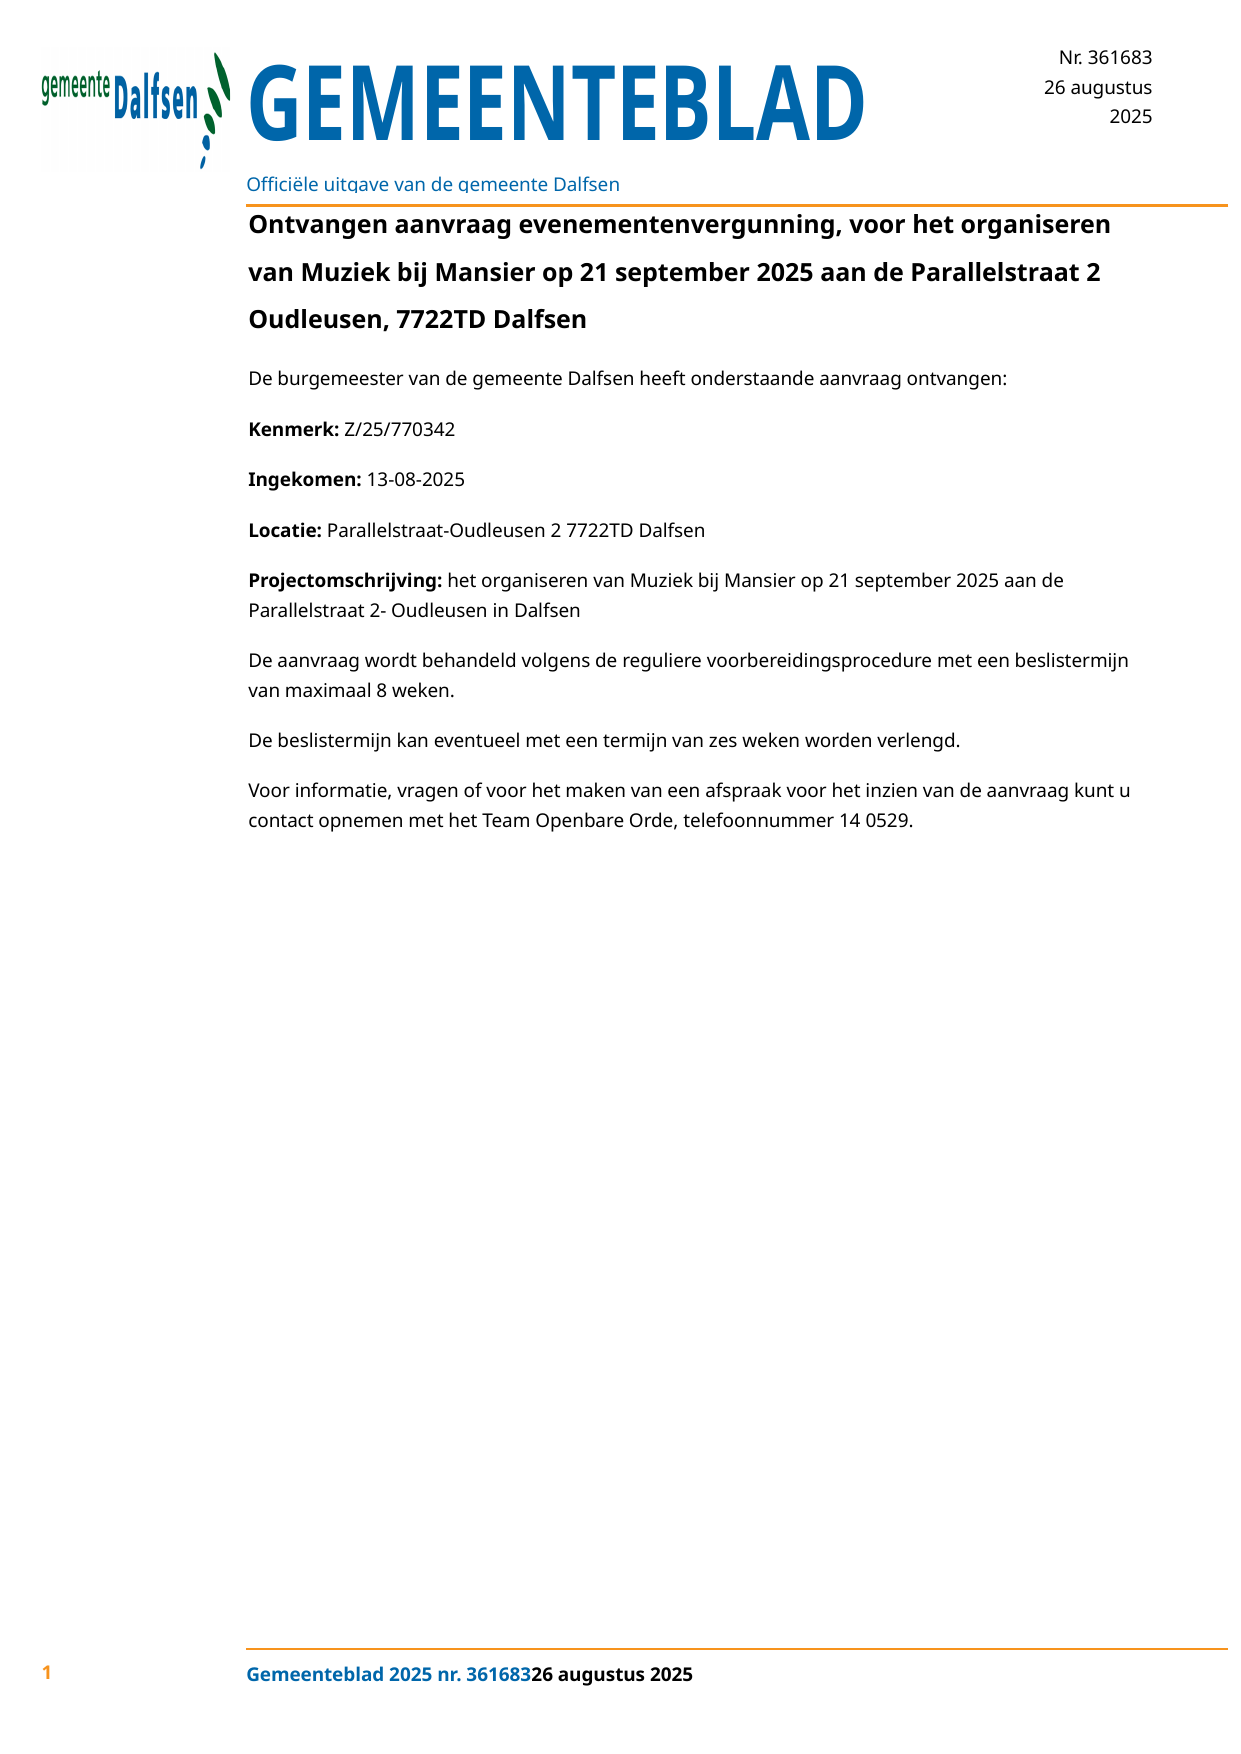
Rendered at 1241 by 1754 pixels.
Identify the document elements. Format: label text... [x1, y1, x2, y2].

text Ingekomen: 13-08-2025 [248, 466, 1152, 492]
text De burgemeester van de gemeente Dalfsen heeft onderstaande aanvraag ontvangen: [248, 366, 1152, 391]
text De beslistermijn kan eventueel met een termijn van zes weken worden verlengd. [248, 727, 1152, 753]
text Locatie: Parallelstraat-Oudleusen 2 7722TD Dalfsen [248, 517, 1152, 542]
picture [41, 47, 231, 172]
text De aanvraag wordt behandeld volgens de reguliere voorbereidingsprocedure met een beslistermijn van maximaal 8 weken. [248, 647, 1152, 702]
text Voor informatie, vragen of voor het maken van een afspraak voor het inzien van de aanvraag kunt u contact opnemen met het Team Openbare Orde, telefoonnummer 14 0529. [248, 778, 1152, 833]
text Ontvangen aanvraag evenementenvergunning, voor het organiseren van Muziek bij Mansier op 21 september 2025 aan de Parallelstraat 2 Oudleusen, 7722TD Dalfsen [248, 207, 1152, 336]
text Kenmerk: Z/25/770342 [248, 416, 1152, 442]
text Projectomschrijving: het organiseren van Muziek bij Mansier op 21 september 2025 aan de Parallelstraat 2- Oudleusen in Dalfsen [248, 567, 1152, 622]
